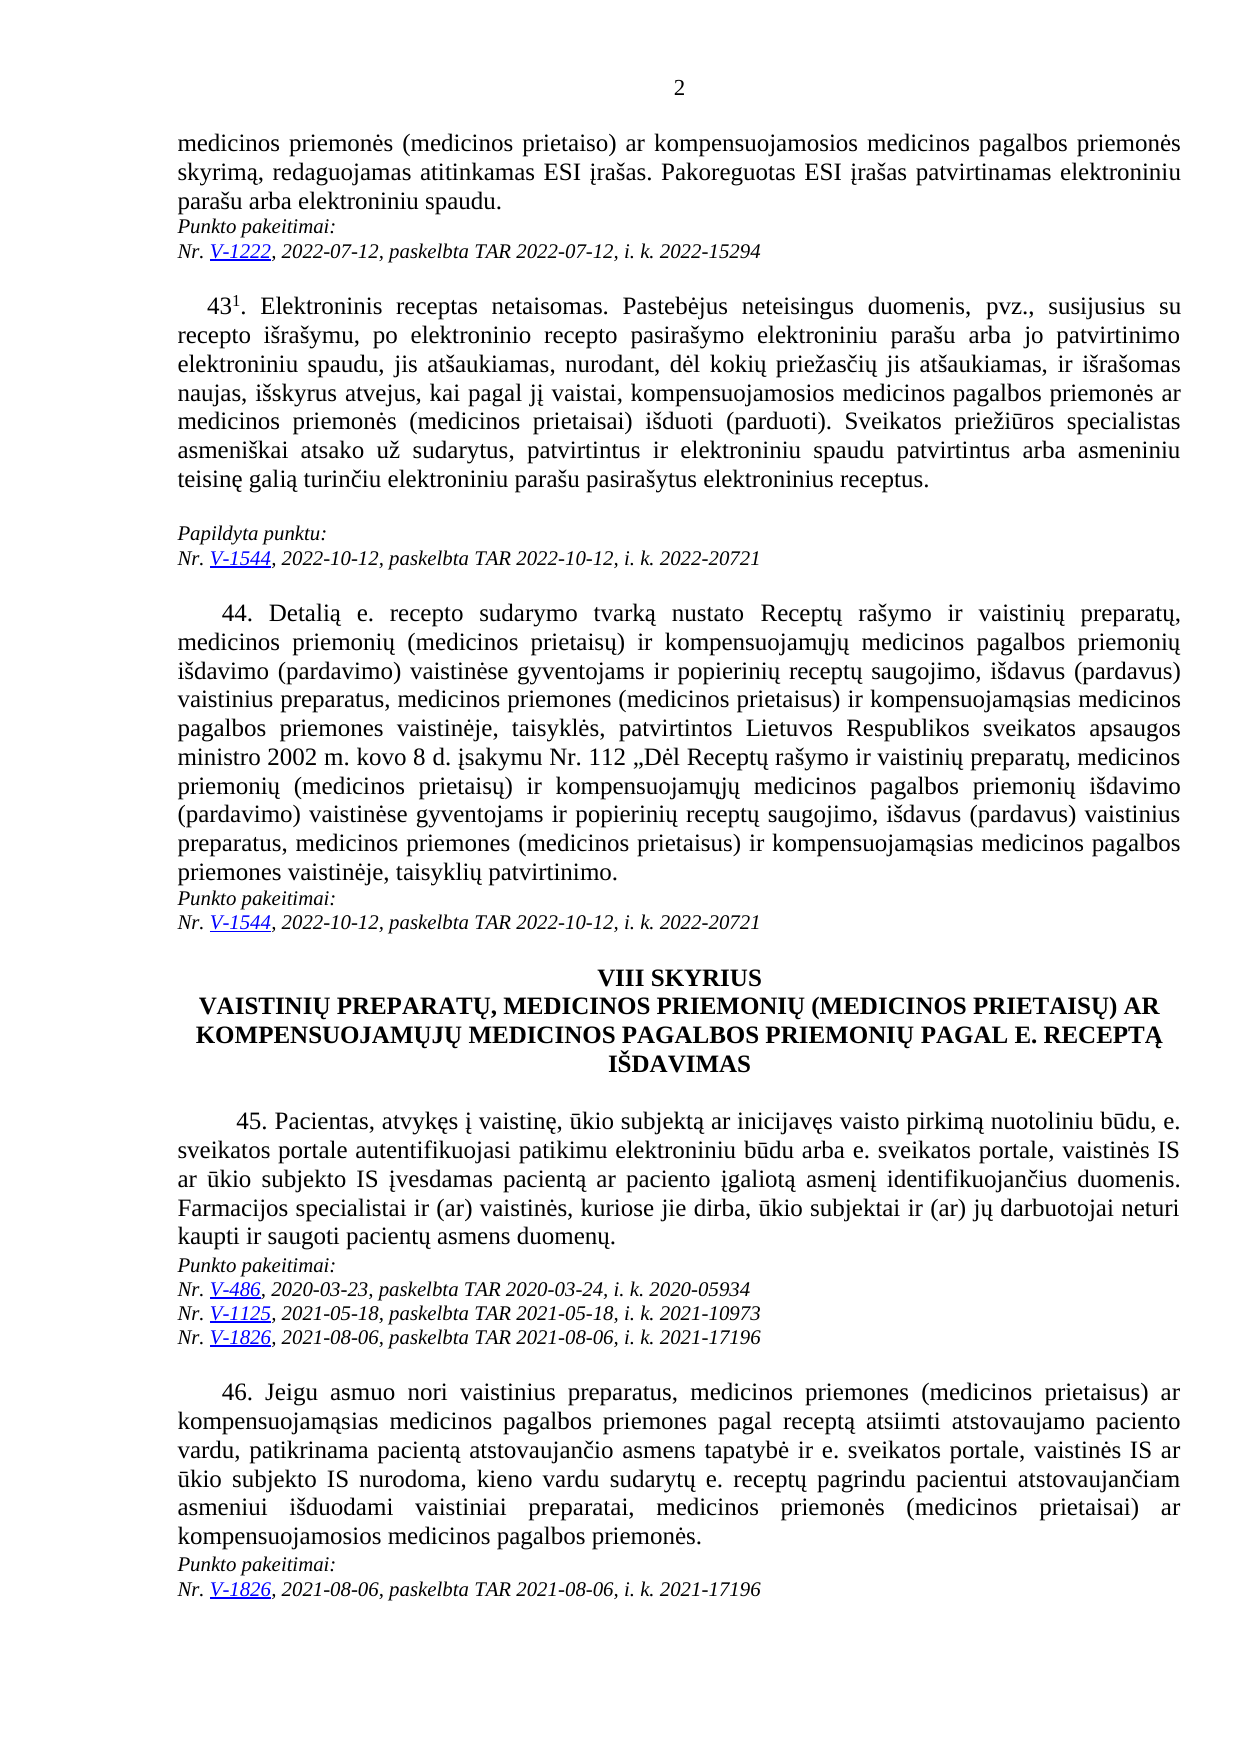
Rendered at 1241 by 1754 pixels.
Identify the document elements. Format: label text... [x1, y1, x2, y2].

text Nr. V-1222, 2022-07-12, paskelbta TAR 2022-07-12, i. k. 2022-15294 [177, 238, 1181, 263]
text 431. Elektroninis receptas netaisomas. Pastebėjus neteisingus duomenis, pvz., susijusius su recepto išrašymu, po elektroninio recepto pasirašymo elektroniniu parašu arba jo patvirtinimo elektroniniu spaudu, jis atšaukiamas, nurodant, dėl kokių priežasčių jis atšaukiamas, ir išrašomas naujas, išskyrus atvejus, kai pagal jį vaistai, kompensuojamosios medicinos pagalbos priemonės ar medicinos priemonės (medicinos prietaisai) išduoti (parduoti). Sveikatos priežiūros specialistas asmeniškai atsako už sudarytus, patvirtintus ir elektroniniu spaudu patvirtintus arba asmeniniu teisinę galią turinčiu elektroniniu parašu pasirašytus elektroninius receptus. [177, 291, 1181, 493]
text Nr. V-1544, 2022-10-12, paskelbta TAR 2022-10-12, i. k. 2022-20721 [177, 910, 1181, 934]
text VIII SKYRIUS [177, 963, 1181, 991]
text Nr. V-1544, 2022-10-12, paskelbta TAR 2022-10-12, i. k. 2022-20721 [177, 545, 1181, 569]
text Papildyta punktu: [177, 521, 1181, 545]
text Nr. V-1826, 2021-08-06, paskelbta TAR 2021-08-06, i. k. 2021-17196 [177, 1325, 1181, 1349]
text Nr. V-1125, 2021-05-18, paskelbta TAR 2021-05-18, i. k. 2021-10973 [177, 1301, 1181, 1325]
text 44. Detalią e. recepto sudarymo tvarką nustato Receptų rašymo ir vaistinių preparatų, medicinos priemonių (medicinos prietaisų) ir kompensuojamųjų medicinos pagalbos priemonių išdavimo (pardavimo) vaistinėse gyventojams ir popierinių receptų saugojimo, išdavus (pardavus) vaistinius preparatus, medicinos priemones (medicinos prietaisus) ir kompensuojamąsias medicinos pagalbos priemones vaistinėje, taisyklės, patvirtintos Lietuvos Respublikos sveikatos apsaugos ministro 2002 m. kovo 8 d. įsakymu Nr. 112 „Dėl Receptų rašymo ir vaistinių preparatų, medicinos priemonių (medicinos prietaisų) ir kompensuojamųjų medicinos pagalbos priemonių išdavimo (pardavimo) vaistinėse gyventojams ir popierinių receptų saugojimo, išdavus (pardavus) vaistinius preparatus, medicinos priemones (medicinos prietaisus) ir kompensuojamąsias medicinos pagalbos priemones vaistinėje, taisyklių patvirtinimo. [177, 598, 1181, 886]
text VAISTINIŲ PREPARATŲ, MEDICINOS PRIEMONIŲ (MEDICINOS PRIETAISŲ) AR KOMPENSUOJAMŲJŲ MEDICINOS PAGALBOS PRIEMONIŲ PAGAL E. RECEPTĄ IŠDAVIMAS [177, 991, 1181, 1078]
text Punkto pakeitimai: [177, 1252, 1181, 1277]
text Nr. V-1826, 2021-08-06, paskelbta TAR 2021-08-06, i. k. 2021-17196 [177, 1576, 1181, 1601]
text 46. Jeigu asmuo nori vaistinius preparatus, medicinos priemones (medicinos prietaisus) ar kompensuojamąsias medicinos pagalbos priemones pagal receptą atsiimti atstovaujamo paciento vardu, patikrinama pacientą atstovaujančio asmens tapatybė ir e. sveikatos portale, vaistinės IS ar ūkio subjekto IS nurodoma, kieno vardu sudarytų e. receptų pagrindu pacientui atstovaujančiam asmeniui išduodami vaistiniai preparatai, medicinos priemonės (medicinos prietaisai) ar kompensuojamosios medicinos pagalbos priemonės. [177, 1377, 1181, 1550]
text 45. Pacientas, atvykęs į vaistinę, ūkio subjektą ar inicijavęs vaisto pirkimą nuotoliniu būdu, e. sveikatos portale autentifikuojasi patikimu elektroniniu būdu arba e. sveikatos portale, vaistinės IS ar ūkio subjekto IS įvesdamas pacientą ar paciento įgaliotą asmenį identifikuojančius duomenis. Farmacijos specialistai ir (ar) vaistinės, kuriose jie dirba, ūkio subjektai ir (ar) jų darbuotojai neturi kaupti ir saugoti pacientų asmens duomenų. [177, 1106, 1181, 1250]
text medicinos priemonės (medicinos prietaiso) ar kompensuojamosios medicinos pagalbos priemonės skyrimą, redaguojamas atitinkamas ESI įrašas. Pakoreguotas ESI įrašas patvirtinamas elektroniniu parašu arba elektroniniu spaudu. [177, 128, 1181, 214]
text Nr. V-486, 2020-03-23, paskelbta TAR 2020-03-24, i. k. 2020-05934 [177, 1277, 1181, 1301]
text Punkto pakeitimai: [177, 886, 1181, 910]
text Punkto pakeitimai: [177, 1552, 1181, 1576]
text Punkto pakeitimai: [177, 214, 1181, 238]
